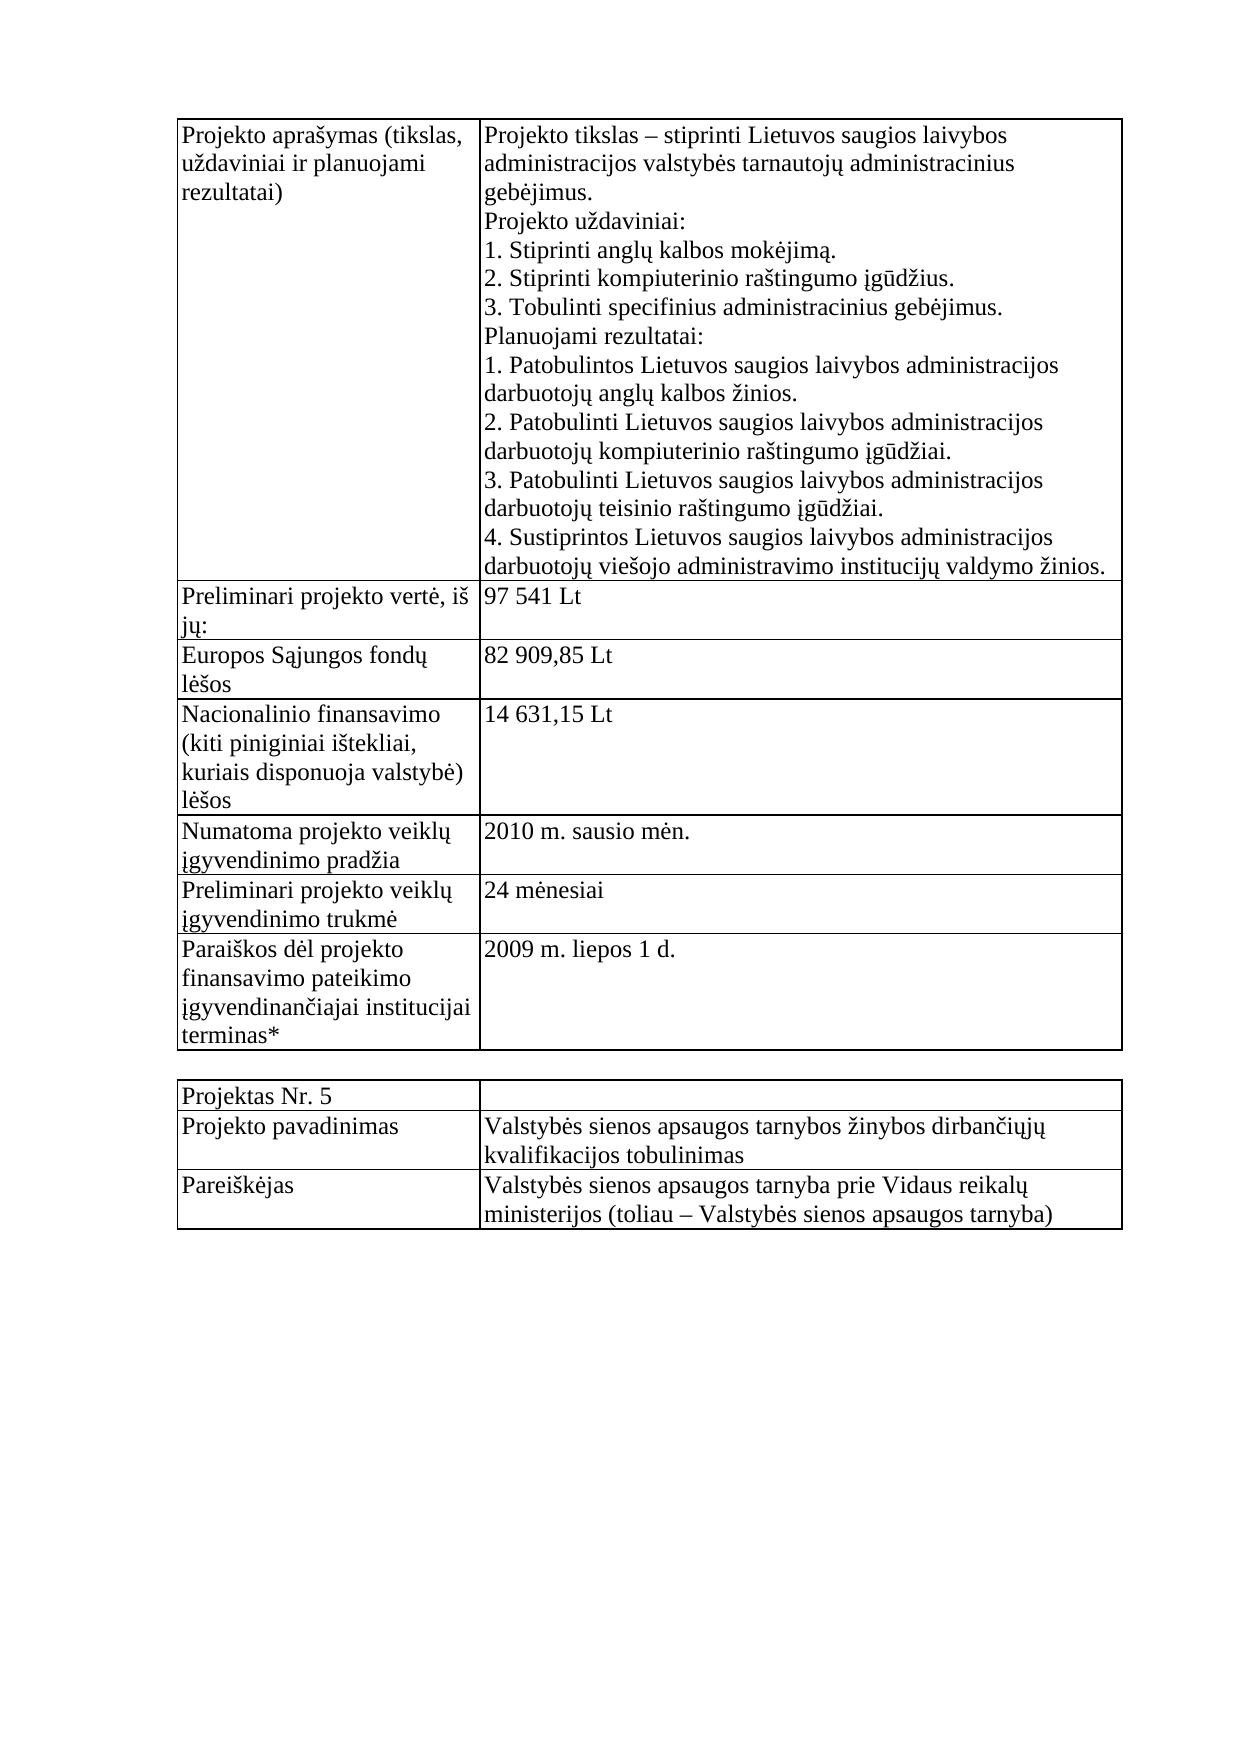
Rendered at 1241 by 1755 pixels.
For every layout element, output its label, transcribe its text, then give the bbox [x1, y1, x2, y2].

table_cell 2010 m. sausio mėn. [481, 816, 1121, 873]
table_cell 24 mėnesiai [481, 875, 1121, 932]
table_cell 14 631,15 Lt [481, 700, 1121, 814]
table_header Projektas Nr. 5 [178, 1081, 479, 1110]
table_cell Preliminari projekto vertė, iš jų: [178, 581, 479, 639]
table_cell 97 541 Lt [481, 581, 1121, 639]
table_cell 2009 m. liepos 1 d. [481, 934, 1121, 1049]
table_cell Projekto aprašymas (tikslas, uždaviniai ir planuojami rezultatai) [178, 120, 479, 580]
table_cell Valstybės sienos apsaugos tarnybos žinybos dirbančiųjų kvalifikacijos tobulinimas [481, 1111, 1121, 1169]
table_cell Projekto pavadinimas [178, 1111, 479, 1169]
table_cell Pareiškėjas [178, 1170, 479, 1228]
table_cell Nacionalinio finansavimo (kiti piniginiai ištekliai, kuriais disponuoja valstybė) lėšos [178, 700, 479, 814]
table_cell Projekto tikslas – stiprinti Lietuvos saugios laivybos administracijos valstybės tarnautojų administracinius gebėjimus. Projekto uždaviniai: 1. Stiprinti anglų kalbos mokėjimą. 2. Stiprinti kompiuterinio raštingumo įgūdžius. 3. Tobulinti specifinius administracinius gebėjimus. Planuojami rezultatai: 1. Patobulintos Lietuvos saugios laivybos administracijos darbuotojų anglų kalbos žinios. 2. Patobulinti Lietuvos saugios laivybos administracijos darbuotojų kompiuterinio raštingumo įgūdžiai. 3. Patobulinti Lietuvos saugios laivybos administracijos darbuotojų teisinio raštingumo įgūdžiai. 4. Sustiprintos Lietuvos saugios laivybos administracijos darbuotojų viešojo administravimo institucijų valdymo žinios. [481, 120, 1121, 580]
table_cell Numatoma projekto veiklų įgyvendinimo pradžia [178, 816, 479, 873]
table_cell Europos Sąjungos fondų lėšos [178, 640, 479, 698]
table_header [481, 1081, 1121, 1110]
table_cell Paraiškos dėl projekto finansavimo pateikimo įgyvendinančiajai institucijai terminas* [178, 934, 479, 1049]
table_cell Valstybės sienos apsaugos tarnyba prie Vidaus reikalų ministerijos (toliau – Valstybės sienos apsaugos tarnyba) [481, 1170, 1121, 1228]
table_cell 82 909,85 Lt [481, 640, 1121, 698]
table_cell Preliminari projekto veiklų įgyvendinimo trukmė [178, 875, 479, 932]
